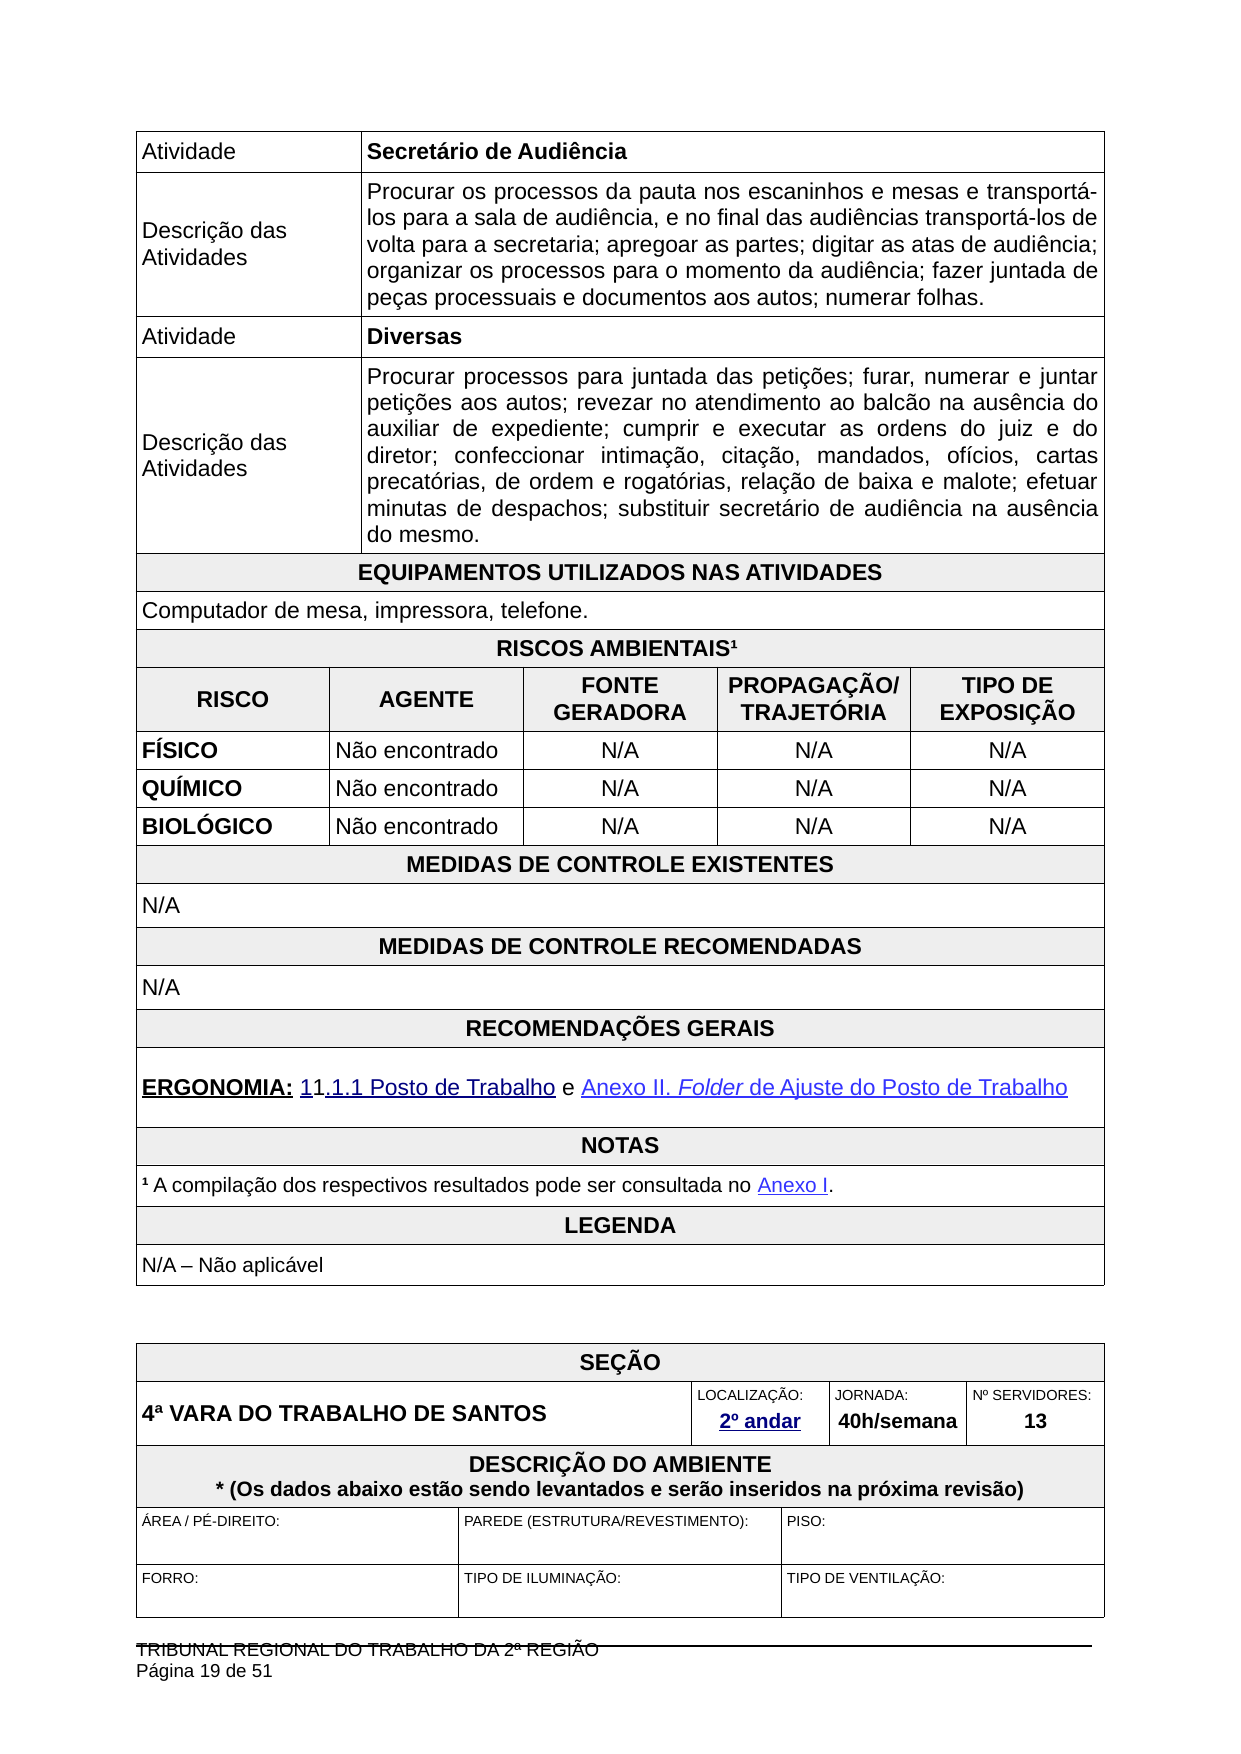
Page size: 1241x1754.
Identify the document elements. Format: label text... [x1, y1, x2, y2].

table_cell Não encontrado [330, 808, 523, 845]
table_cell BIOLÓGICO [137, 808, 329, 845]
table_cell Atividade [137, 132, 361, 172]
table_cell PAREDE (ESTRUTURA/REVESTIMENTO): [459, 1508, 781, 1564]
table_cell DESCRIÇÃO DO AMBIENTE * (Os dados abaixo estão sendo levantados e serão inseridos na próxima revisão) [137, 1446, 1104, 1507]
table_cell RISCOS AMBIENTAIS¹ [137, 630, 1104, 667]
table_cell N/A [137, 884, 1104, 927]
table_cell LEGENDA [137, 1207, 1104, 1244]
table_cell Não encontrado [330, 732, 523, 769]
table_cell MEDIDAS DE CONTROLE EXISTENTES [137, 846, 1104, 883]
table_cell Nº SERVIDORES: 13 [967, 1382, 1104, 1445]
table_cell PISO: [782, 1508, 1104, 1564]
table_cell N/A [524, 732, 717, 769]
table_cell LOCALIZAÇÃO: 2º andar [692, 1382, 829, 1445]
table_cell Diversas [362, 317, 1104, 357]
table_cell N/A – Não aplicável [137, 1245, 1104, 1285]
table_cell FÍSICO [137, 732, 329, 769]
table_cell ÁREA / PÉ-DIREITO: [137, 1508, 458, 1564]
table_cell JORNADA: 40h/semana [830, 1382, 966, 1445]
table_cell TIPO DE ILUMINAÇÃO: [459, 1565, 781, 1617]
table_cell N/A [718, 770, 910, 807]
table_cell QUÍMICO [137, 770, 329, 807]
table_cell N/A [524, 770, 717, 807]
table_cell EQUIPAMENTOS UTILIZADOS NAS ATIVIDADES [137, 554, 1104, 591]
table_cell N/A [718, 732, 910, 769]
table_header SEÇÃO [137, 1344, 1104, 1381]
table_cell 4ª VARA DO TRABALHO DE SANTOS [137, 1382, 691, 1445]
table_cell Atividade [137, 317, 361, 357]
table_cell N/A [911, 808, 1104, 845]
table_cell N/A [137, 966, 1104, 1009]
table_cell PROPAGAÇÃO/ TRAJETÓRIA [718, 668, 910, 731]
table_cell Procurar processos para juntada das petições; furar, numerar e juntar petições aos autos; revezar no atendimento ao balcão na ausência do auxiliar de expediente; cumprir e executar as ordens do juiz e do diretor; confeccionar intimação, citação, mandados, ofícios, cartas precatórias, de ordem e rogatórias, relação de baixa e malote; efetuar minutas de despachos; substituir secretário de audiência na ausência do mesmo. [362, 358, 1104, 553]
table_cell Secretário de Audiência [362, 132, 1104, 172]
table_cell NOTAS [137, 1128, 1104, 1164]
table_cell N/A [911, 732, 1104, 769]
table_cell RECOMENDAÇÕES GERAIS [137, 1010, 1104, 1047]
table_cell Descrição das Atividades [137, 173, 361, 316]
table_cell FORRO: [137, 1565, 458, 1617]
table_cell TIPO DE EXPOSIÇÃO [911, 668, 1104, 731]
table_cell AGENTE [330, 668, 523, 731]
table_cell Computador de mesa, impressora, telefone. [137, 592, 1104, 629]
table_cell ¹ A compilação dos respectivos resultados pode ser consultada no Anexo I. [137, 1166, 1104, 1206]
table_cell N/A [524, 808, 717, 845]
table_cell N/A [911, 770, 1104, 807]
table_cell RISCO [137, 668, 329, 731]
table_cell Descrição das Atividades [137, 358, 361, 553]
table_cell Não encontrado [330, 770, 523, 807]
table_cell FONTE GERADORA [524, 668, 717, 731]
table_cell Procurar os processos da pauta nos escaninhos e mesas e transportá-los para a sala de audiência, e no final das audiências transportá-los de volta para a secretaria; apregoar as partes; digitar as atas de audiência; organizar os processos para o momento da audiência; fazer juntada de peças processuais e documentos aos autos; numerar folhas. [362, 173, 1104, 316]
table_cell TIPO DE VENTILAÇÃO: [782, 1565, 1104, 1617]
table_cell ERGONOMIA: 11.1.1 Posto de Trabalho e Anexo II. Folder de Ajuste do Posto de Trabalho [137, 1048, 1104, 1127]
table_cell N/A [718, 808, 910, 845]
table_cell MEDIDAS DE CONTROLE RECOMENDADAS [137, 928, 1104, 965]
